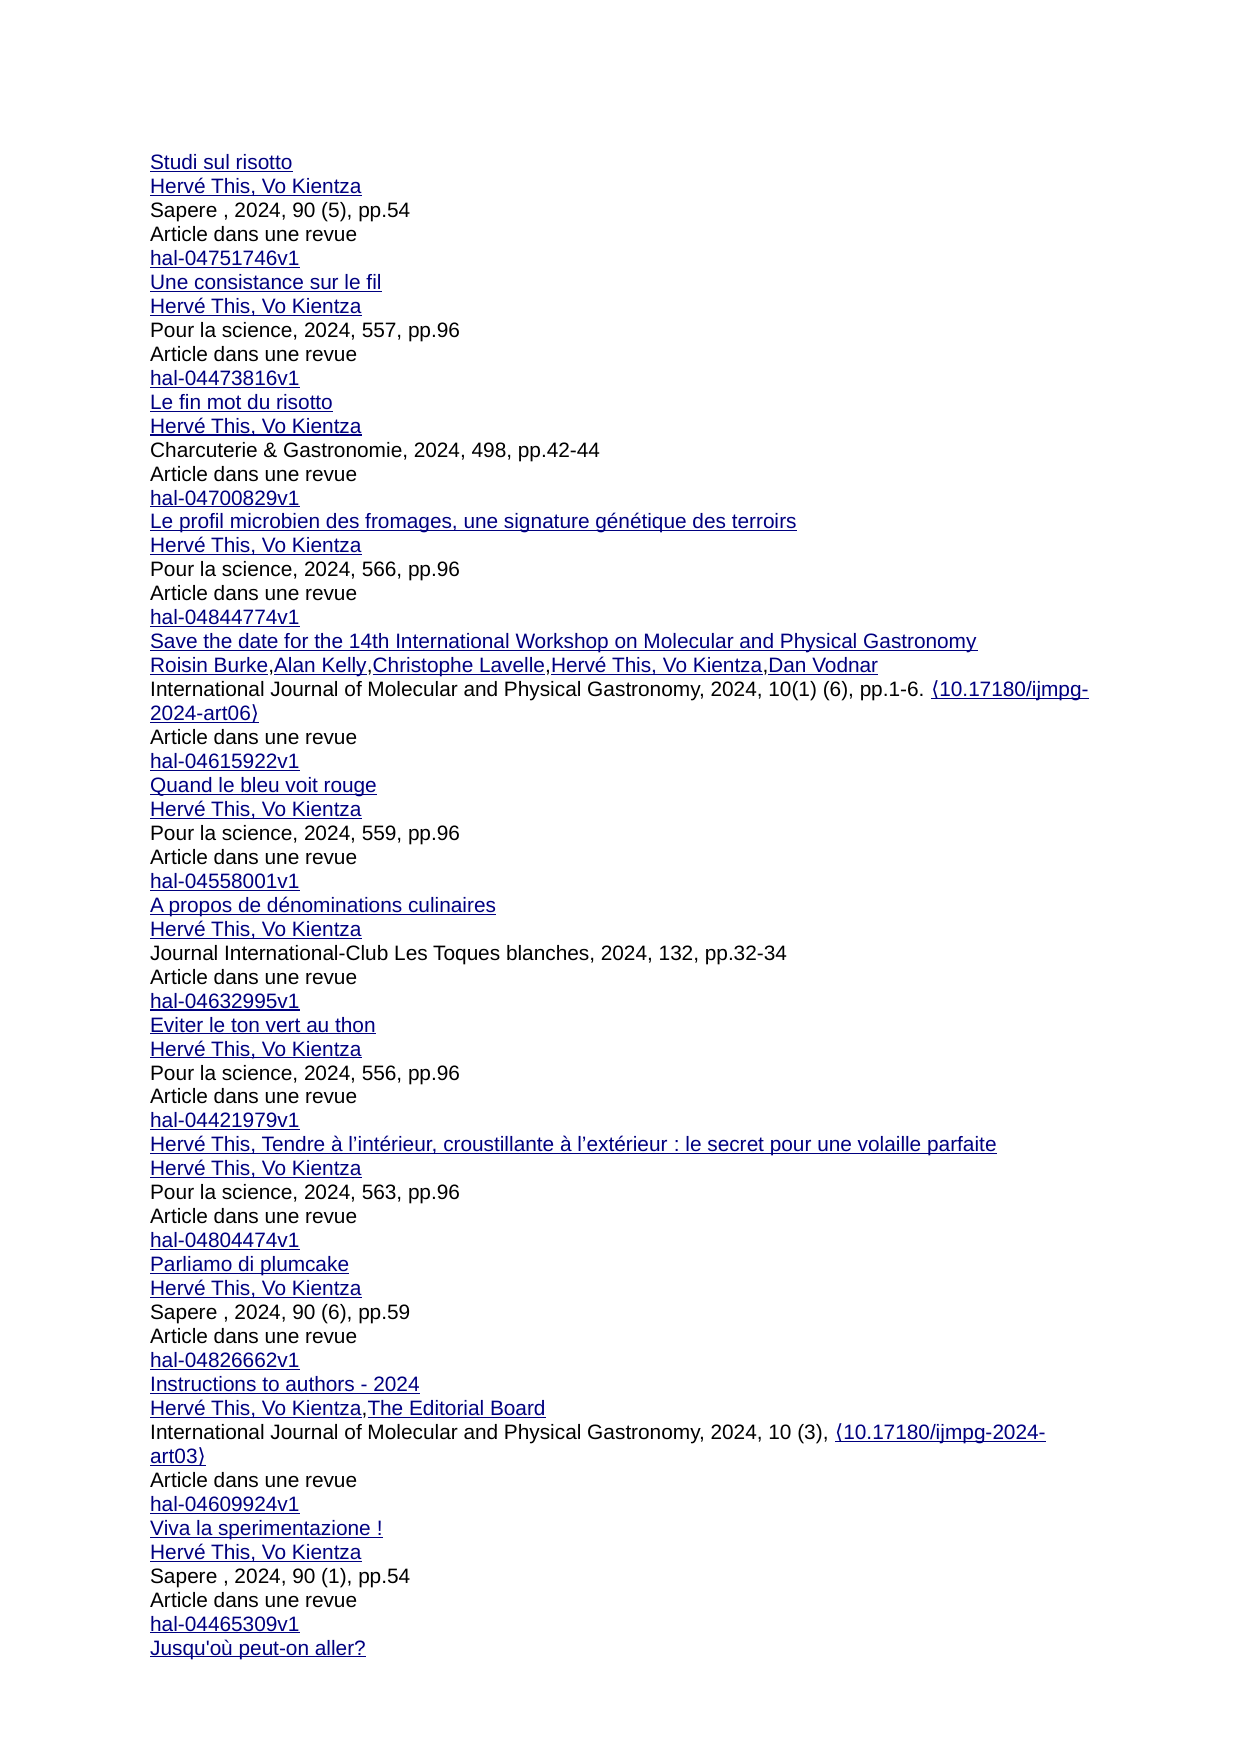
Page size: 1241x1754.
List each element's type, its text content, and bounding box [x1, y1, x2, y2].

table_cell Jusqu'où peut-on aller? [150, 1635, 1090, 1659]
table_cell Viva la sperimentazione ! Hervé This, Vo Kientza Sapere , 2024, 90 (1), pp.54 Article dans une revue hal-04465309v1 [150, 1516, 1090, 1635]
table_cell Quand le bleu voit rouge Hervé This, Vo Kientza Pour la science, 2024, 559, pp.96 Article dans une revue hal-04558001v1 [150, 773, 1090, 893]
table_cell Une consistance sur le fil Hervé This, Vo Kientza Pour la science, 2024, 557, pp.96 Article dans une revue hal-04473816v1 [150, 270, 1090, 389]
table_cell Studi sul risotto Hervé This, Vo Kientza Sapere , 2024, 90 (5), pp.54 Article dans une revue hal-04751746v1 [150, 150, 1090, 270]
table_cell Hervé This, Tendre à l’intérieur, croustillante à l’extérieur : le secret pour une volaille parfaite Hervé This, Vo Kientza Pour la science, 2024, 563, pp.96 Article dans une revue hal-04804474v1 [150, 1132, 1090, 1252]
table_cell A propos de dénominations culinaires Hervé This, Vo Kientza Journal International-Club Les Toques blanches, 2024, 132, pp.32-34 Article dans une revue hal-04632995v1 [150, 893, 1090, 1012]
table_cell Instructions to authors - 2024 Hervé This, Vo Kientza,The Editorial Board International Journal of Molecular and Physical Gastronomy, 2024, 10 (3), ⟨10.17180/ijmpg-2024-art03⟩ Article dans une revue hal-04609924v1 [150, 1372, 1090, 1516]
table_cell Save the date for the 14th International Workshop on Molecular and Physical Gastronomy Roisin Burke,Alan Kelly,Christophe Lavelle,Hervé This, Vo Kientza,Dan Vodnar International Journal of Molecular and Physical Gastronomy, 2024, 10(1) (6), pp.1-6. ⟨10.17180/ijmpg-2024-art06⟩ Article dans une revue hal-04615922v1 [150, 629, 1090, 773]
table_cell Parliamo di plumcake Hervé This, Vo Kientza Sapere , 2024, 90 (6), pp.59 Article dans une revue hal-04826662v1 [150, 1252, 1090, 1372]
table_cell Eviter le ton vert au thon Hervé This, Vo Kientza Pour la science, 2024, 556, pp.96 Article dans une revue hal-04421979v1 [150, 1013, 1090, 1132]
table_cell Le profil microbien des fromages, une signature génétique des terroirs Hervé This, Vo Kientza Pour la science, 2024, 566, pp.96 Article dans une revue hal-04844774v1 [150, 509, 1090, 629]
table_cell Le fin mot du risotto Hervé This, Vo Kientza Charcuterie & Gastronomie, 2024, 498, pp.42-44 Article dans une revue hal-04700829v1 [150, 390, 1090, 509]
